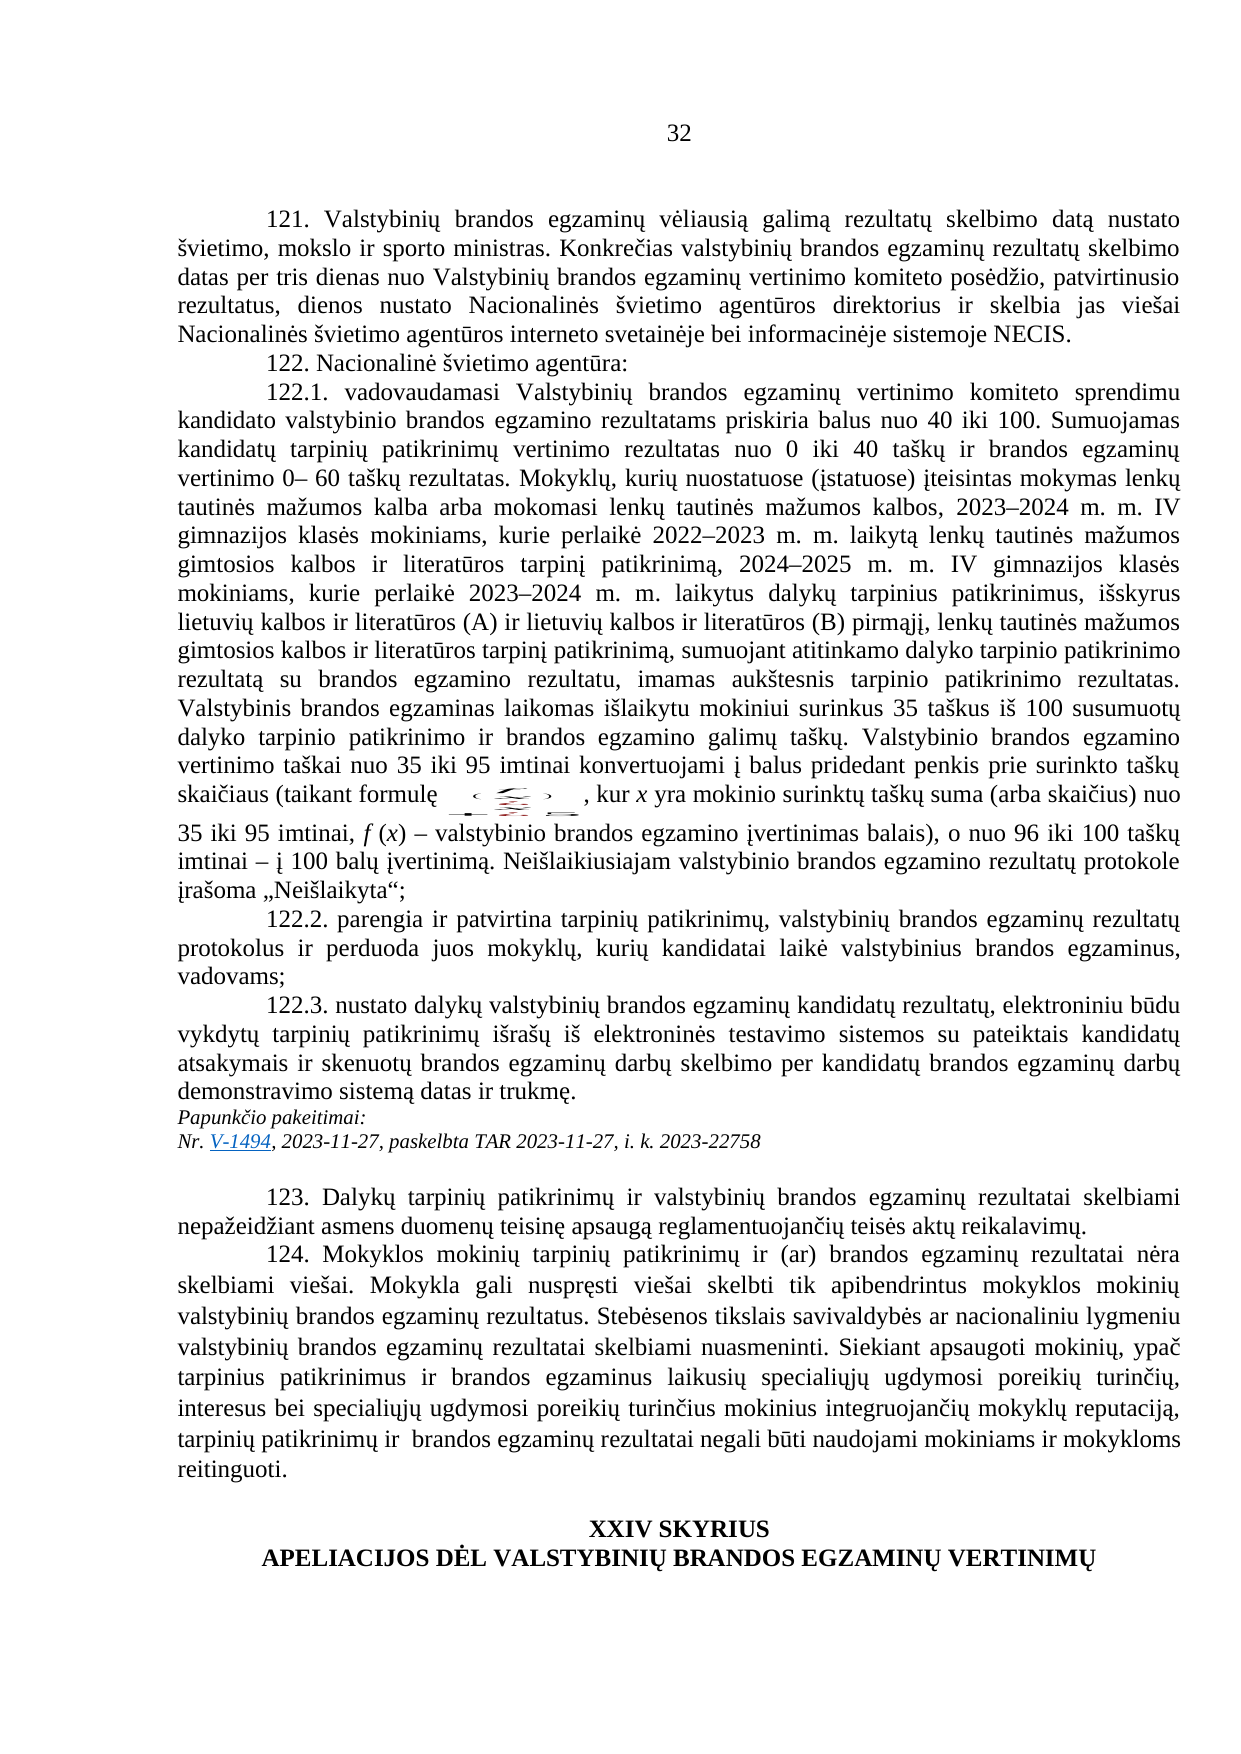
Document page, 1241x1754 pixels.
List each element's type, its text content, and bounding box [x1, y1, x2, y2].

text 124. Mokyklos mokinių tarpinių patikrinimų ir (ar) brandos egzaminų rezultatai nėra skelbiami viešai. Mokykla gali nuspręsti viešai skelbti tik apibendrintus mokyklos mokinių valstybinių brandos egzaminų rezultatus. Stebėsenos tikslais savivaldybės ar nacionaliniu lygmeniu valstybinių brandos egzaminų rezultatai skelbiami nuasmeninti. Siekiant apsaugoti mokinių, ypač tarpinius patikrinimus ir brandos egzaminus laikusių specialiųjų ugdymosi poreikių turinčių, interesus bei specialiųjų ugdymosi poreikių turinčius mokinius integruojančių mokyklų reputaciją, tarpinių patikrinimų ir brandos egzaminų rezultatai negali būti naudojami mokiniams ir mokykloms reitinguoti. [177, 1239, 1181, 1483]
text XXIV SKYRIUS [177, 1514, 1181, 1543]
text 122.1. vadovaudamasi Valstybinių brandos egzaminų vertinimo komiteto sprendimu kandidato valstybinio brandos egzamino rezultatams priskiria balus nuo 40 iki 100. Sumuojamas kandidatų tarpinių patikrinimų vertinimo rezultatas nuo 0 iki 40 taškų ir brandos egzaminų vertinimo 0– 60 taškų rezultatas. Mokyklų, kurių nuostatuose (įstatuose) įteisintas mokymas lenkų tautinės mažumos kalba arba mokomasi lenkų tautinės mažumos kalbos, 2023–2024 m. m. IV gimnazijos klasės mokiniams, kurie perlaikė 2022–2023 m. m. laikytą lenkų tautinės mažumos gimtosios kalbos ir literatūros tarpinį patikrinimą, 2024–2025 m. m. IV gimnazijos klasės mokiniams, kurie perlaikė 2023–2024 m. m. laikytus dalykų tarpinius patikrinimus, išskyrus lietuvių kalbos ir literatūros (A) ir lietuvių kalbos ir literatūros (B) pirmąjį, lenkų tautinės mažumos gimtosios kalbos ir literatūros tarpinį patikrinimą, sumuojant atitinkamo dalyko tarpinio patikrinimo rezultatą su brandos egzamino rezultatu, imamas aukštesnis tarpinio patikrinimo rezultatas. Valstybinis brandos egzaminas laikomas išlaikytu mokiniui surinkus 35 taškus iš 100 susumuotų dalyko tarpinio patikrinimo ir brandos egzamino galimų taškų. Valstybinio brandos egzamino vertinimo taškai nuo 35 iki 95 imtinai konvertuojami į balus pridedant penkis prie surinkto taškų skaičiaus (taikant formulę , kur x yra mokinio surinktų taškų suma (arba skaičius) nuo 35 iki 95 imtinai, f (x) – valstybinio brandos egzamino įvertinimas balais), o nuo 96 iki 100 taškų imtinai – į 100 balų įvertinimą. Neišlaikiusiajam valstybinio brandos egzamino rezultatų protokole įrašoma „Neišlaikyta“; [177, 377, 1181, 904]
text Nr. V-1494, 2023-11-27, paskelbta TAR 2023-11-27, i. k. 2023-22758 [177, 1129, 1181, 1153]
text Papunkčio pakeitimai: [177, 1105, 1181, 1129]
text 122.2. parengia ir patvirtina tarpinių patikrinimų, valstybinių brandos egzaminų rezultatų protokolus ir perduoda juos mokyklų, kurių kandidatai laikė valstybinius brandos egzaminus, vadovams; [177, 904, 1181, 990]
text 122. Nacionalinė švietimo agentūra: [177, 348, 1181, 377]
text 121. Valstybinių brandos egzaminų vėliausią galimą rezultatų skelbimo datą nustato švietimo, mokslo ir sporto ministras. Konkrečias valstybinių brandos egzaminų rezultatų skelbimo datas per tris dienas nuo Valstybinių brandos egzaminų vertinimo komiteto posėdžio, patvirtinusio rezultatus, dienos nustato Nacionalinės švietimo agentūros direktorius ir skelbia jas viešai Nacionalinės švietimo agentūros interneto svetainėje bei informacinėje sistemoje NECIS. [177, 204, 1181, 348]
text APELIACIJOS DĖL VALSTYBINIŲ BRANDOS EGZAMINŲ VERTINIMŲ [177, 1543, 1181, 1572]
text 123. Dalykų tarpinių patikrinimų ir valstybinių brandos egzaminų rezultatai skelbiami nepažeidžiant asmens duomenų teisinę apsaugą reglamentuojančių teisės aktų reikalavimų. [177, 1182, 1181, 1239]
text 122.3. nustato dalykų valstybinių brandos egzaminų kandidatų rezultatų, elektroniniu būdu vykdytų tarpinių patikrinimų išrašų iš elektroninės testavimo sistemos su pateiktais kandidatų atsakymais ir skenuotų brandos egzaminų darbų skelbimo per kandidatų brandos egzaminų darbų demonstravimo sistemą datas ir trukmę. [177, 990, 1181, 1105]
